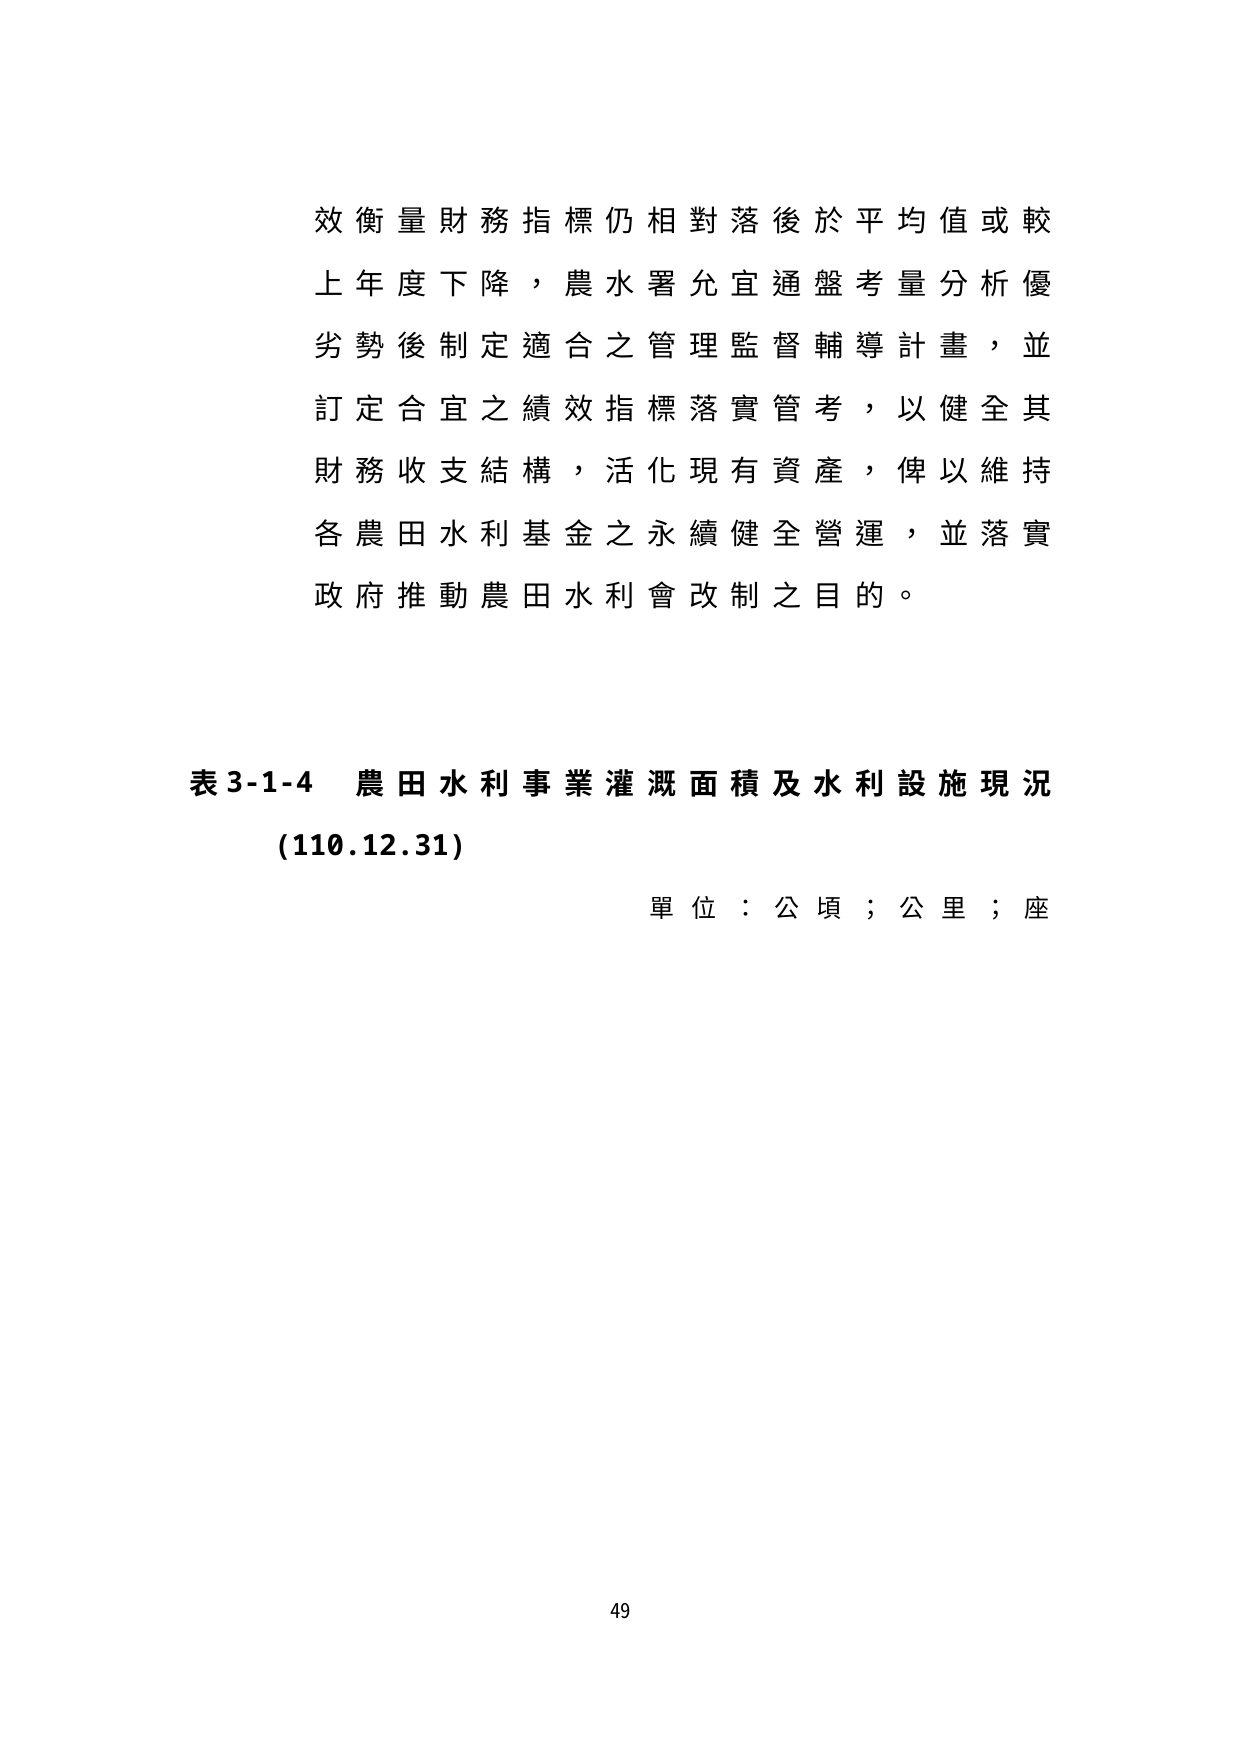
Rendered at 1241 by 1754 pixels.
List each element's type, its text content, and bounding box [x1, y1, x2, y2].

text 效衡量財務指標仍相對落後於平均值或較上年度下降，農水署允宜通盤考量分析優劣勢後制定適合之管理監督輔導計畫，並訂定合宜之績效指標落實管考，以健全其財務收支結構，活化現有資產，俾以維持各農田水利基金之永續健全營運，並落實政府推動農田水利會改制之目的。 [271, 177, 1058, 615]
text 表3-1-4 農田水利事業灌溉面積及水利設施現況(110.12.31) [168, 740, 1087, 865]
text 單位：公頃；公里；座 [241, 865, 1058, 927]
